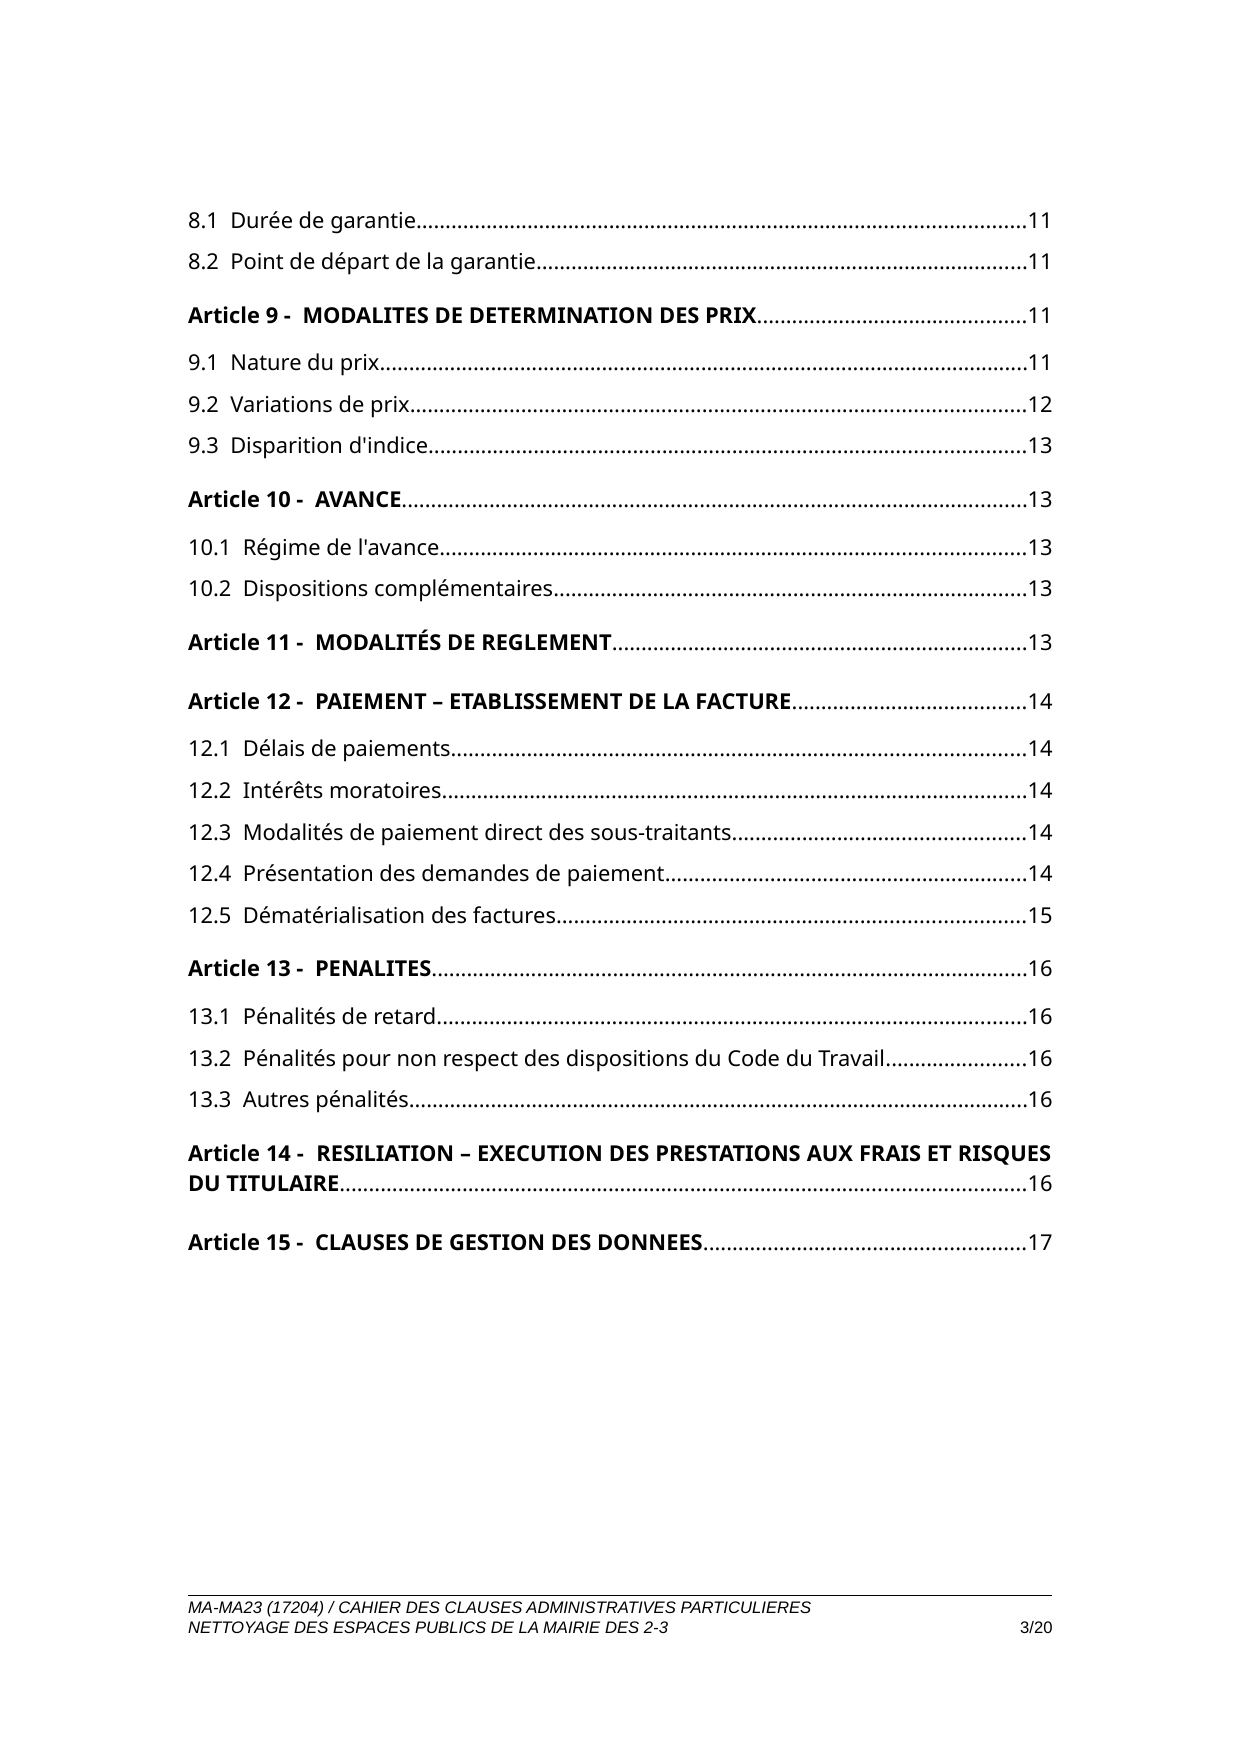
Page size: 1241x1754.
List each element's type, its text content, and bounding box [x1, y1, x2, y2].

text 8.1 Durée de garantie 11 [188, 204, 1052, 234]
text Article 10 - AVANCE 13 [188, 484, 1052, 514]
text Article 9 - MODALITES DE DETERMINATION DES PRIX 11 [188, 300, 1052, 329]
text 13.2 Pénalités pour non respect des dispositions du Code du Travail 16 [188, 1043, 1052, 1072]
text 12.1 Délais de paiements 14 [188, 733, 1052, 763]
text 12.5 Dématérialisation des factures 15 [188, 900, 1052, 930]
text 9.1 Nature du prix 11 [188, 347, 1052, 377]
text Article 11 - MODALITÉS DE REGLEMENT 13 [188, 627, 1052, 656]
text Article 13 - PENALITES 16 [188, 953, 1052, 983]
text 10.2 Dispositions complémentaires 13 [188, 573, 1052, 603]
text 9.3 Disparition d'indice 13 [188, 431, 1052, 460]
text Article 12 - PAIEMENT – ETABLISSEMENT DE LA FACTURE 14 [188, 686, 1052, 716]
text 13.3 Autres pénalités 16 [188, 1084, 1052, 1114]
text 13.1 Pénalités de retard 16 [188, 1001, 1052, 1031]
text 12.4 Présentation des demandes de paiement 14 [188, 858, 1052, 888]
text 10.1 Régime de l'avance 13 [188, 531, 1052, 561]
text 8.2 Point de départ de la garantie 11 [188, 246, 1052, 276]
text 12.3 Modalités de paiement direct des sous-traitants 14 [188, 817, 1052, 846]
text 9.2 Variations de prix 12 [188, 389, 1052, 419]
text Article 15 - CLAUSES DE GESTION DES DONNEES 17 [188, 1227, 1052, 1257]
text 12.2 Intérêts moratoires 14 [188, 775, 1052, 805]
text Article 14 - RESILIATION – EXECUTION DES PRESTATIONS AUX FRAIS ET RISQUES DU TITULAIRE 16 [188, 1138, 1052, 1197]
